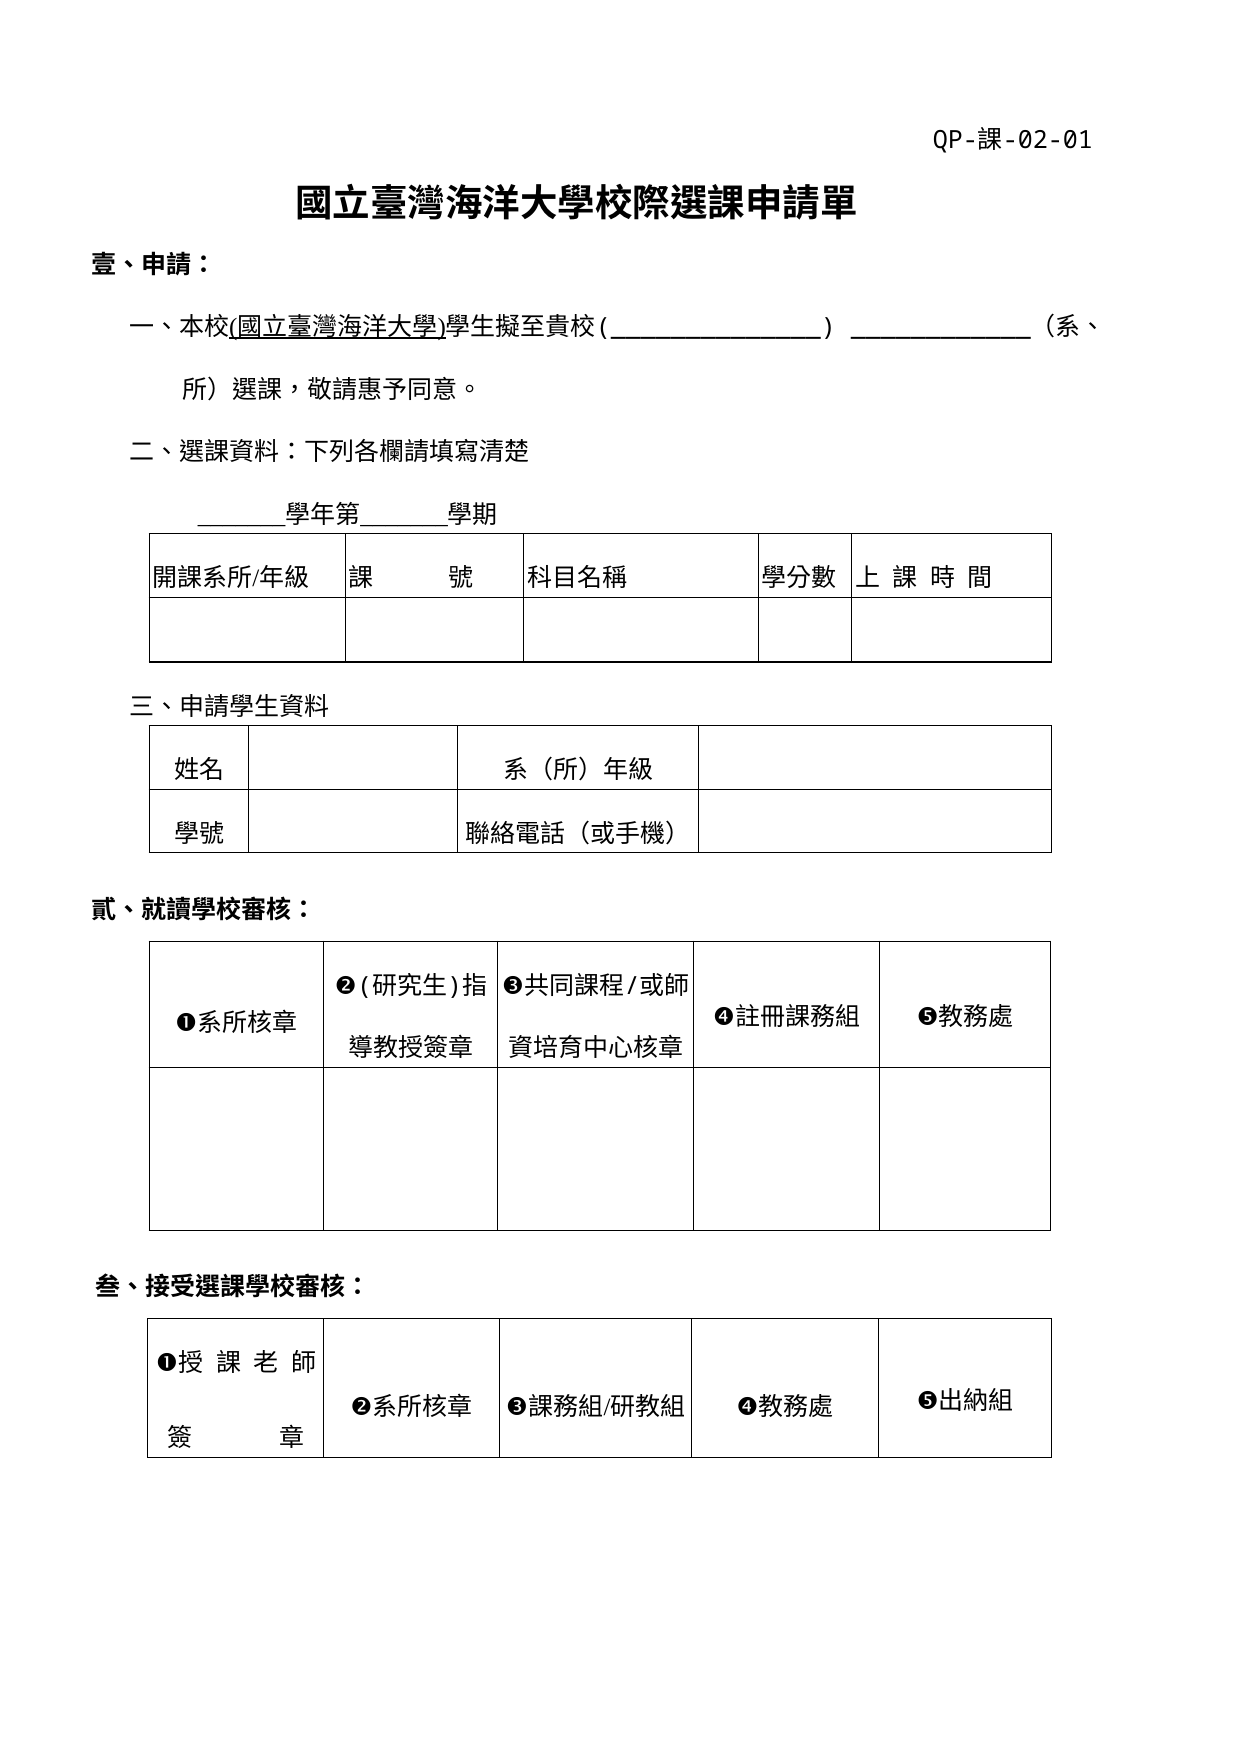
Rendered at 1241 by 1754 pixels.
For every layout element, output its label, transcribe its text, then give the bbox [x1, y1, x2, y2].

table_header 課 號 [346, 534, 523, 597]
table_header 姓名 [150, 726, 248, 788]
text 三、申請學生資料 [129, 662, 1092, 725]
table_cell [150, 598, 345, 661]
table_header 共同課程/或師資培育中心核章 [498, 942, 693, 1067]
table_cell [249, 790, 457, 852]
table_cell [759, 598, 851, 661]
table_header 課務組/研教組 [500, 1319, 691, 1457]
table_header 教務處 [880, 942, 1050, 1067]
text 一、本校(國立臺灣海洋大學)學生擬至貴校(______________) ____________（系、所）選課，敬請惠予同意。 [129, 283, 1092, 408]
table_cell 聯絡電話（或手機） [458, 790, 698, 852]
table_header 上 課 時 間 [852, 534, 1051, 597]
table_header 授 課 老 師 簽 章 [148, 1319, 323, 1457]
table_header (研究生)指導教授簽章 [324, 942, 497, 1067]
table_cell [346, 598, 523, 661]
text 叁、接受選課學校審核： [95, 1243, 1092, 1306]
table_cell [880, 1068, 1050, 1229]
text 貳、就讀學校審核： [92, 866, 1092, 928]
table_cell [324, 1068, 497, 1229]
text 國立臺灣海洋大學校際選課申請單 [148, 158, 1092, 221]
table_cell [150, 1068, 323, 1229]
text _______學年第_______學期 [148, 471, 1092, 533]
table_header 教務處 [692, 1319, 878, 1457]
table_header 學分數 [759, 534, 851, 597]
text 二、選課資料：下列各欄請填寫清楚 [129, 408, 1092, 471]
table_header 科目名稱 [524, 534, 758, 597]
table_cell [694, 1068, 879, 1229]
table_header 註冊課務組 [694, 942, 879, 1067]
table_header 開課系所/年級 [150, 534, 345, 597]
table_cell [524, 598, 758, 661]
table_cell [498, 1068, 693, 1229]
table_header [699, 726, 1051, 788]
text QP-課-02-01 [148, 96, 1092, 158]
table_cell [699, 790, 1051, 852]
table_header 系所核章 [324, 1319, 499, 1457]
text 壹、申請： [91, 221, 1092, 283]
table_header [249, 726, 457, 788]
table_header 出納組 [879, 1319, 1051, 1457]
table_cell [852, 598, 1051, 661]
table_cell 學號 [150, 790, 248, 852]
table_header 系所核章 [150, 942, 323, 1067]
table_header 系（所）年級 [458, 726, 698, 788]
